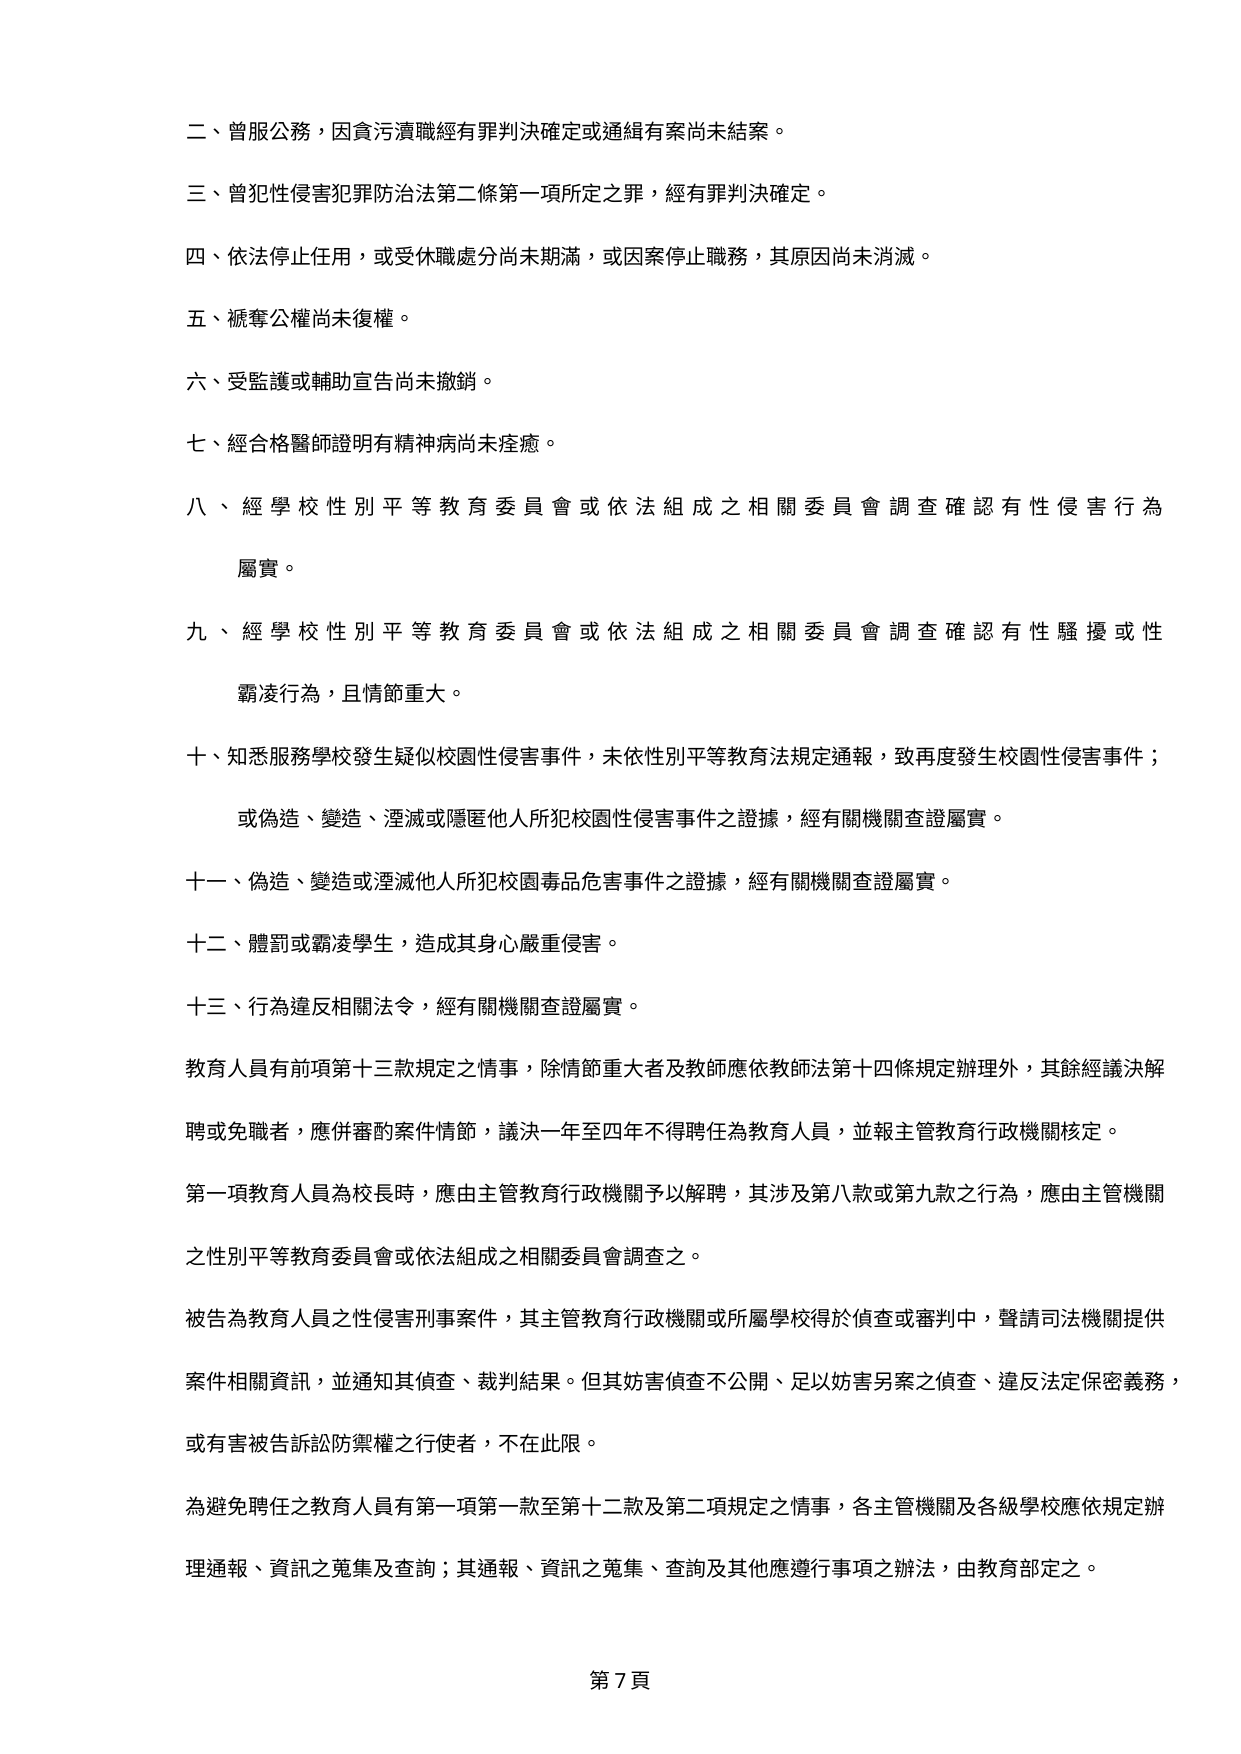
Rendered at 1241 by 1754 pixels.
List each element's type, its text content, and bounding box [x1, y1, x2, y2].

text 十二、體罰或霸凌學生，造成其身心嚴重侵害。 [75, 901, 1165, 963]
text 三、曾犯性侵害犯罪防治法第二條第一項所定之罪，經有罪判決確定。 [75, 151, 1165, 213]
text 八、經學校性別平等教育委員會或依法組成之相關委員會調查確認有性侵害行為 屬實。 [186, 463, 1165, 588]
text 六、受監護或輔助宣告尚未撤銷。 [75, 338, 1165, 401]
text 九、經學校性別平等教育委員會或依法組成之相關委員會調查確認有性騷擾或性 霸凌行為，且情節重大。 [186, 588, 1165, 713]
text 五、褫奪公權尚未復權。 [75, 276, 1165, 338]
text 二、曾服公務，因貪污瀆職經有罪判決確定或通緝有案尚未結案。 [75, 88, 1165, 151]
text 教育人員有前項第十三款規定之情事，除情節重大者及教師應依教師法第十四條規定辦理外，其餘經議決解聘或免職者，應併審酌案件情節，議決一年至四年不得聘任為教育人員，並報主管教育行政機關核定。 [186, 1026, 1165, 1151]
text 第一項教育人員為校長時，應由主管教育行政機關予以解聘，其涉及第八款或第九款之行為，應由主管機關之性別平等教育委員會或依法組成之相關委員會調查之。 [186, 1151, 1165, 1276]
text 十三、行為違反相關法令，經有關機關查證屬實。 [75, 963, 1165, 1026]
text 十一、偽造、變造或湮滅他人所犯校園毒品危害事件之證據，經有關機關查證屬實。 [186, 838, 1165, 901]
text 為避免聘任之教育人員有第一項第一款至第十二款及第二項規定之情事，各主管機關及各級學校應依規定辦理通報、資訊之蒐集及查詢；其通報、資訊之蒐集、查詢及其他應遵行事項之辦法，由教育部定之。 [186, 1463, 1165, 1588]
text 四、依法停止任用，或受休職處分尚未期滿，或因案停止職務，其原因尚未消滅。 [186, 213, 1165, 276]
text 七、經合格醫師證明有精神病尚未痊癒。 [75, 401, 1165, 463]
text 被告為教育人員之性侵害刑事案件，其主管教育行政機關或所屬學校得於偵查或審判中，聲請司法機關提供案件相關資訊，並通知其偵查、裁判結果。但其妨害偵查不公開、足以妨害另案之偵查、違反法定保密義務，或有害被告訴訟防禦權之行使者，不在此限。 [186, 1276, 1165, 1463]
text 十、知悉服務學校發生疑似校園性侵害事件，未依性別平等教育法規定通報，致再度發生校園性侵害事件；或偽造、變造、湮滅或隱匿他人所犯校園性侵害事件之證據，經有關機關查證屬實。 [186, 713, 1165, 838]
